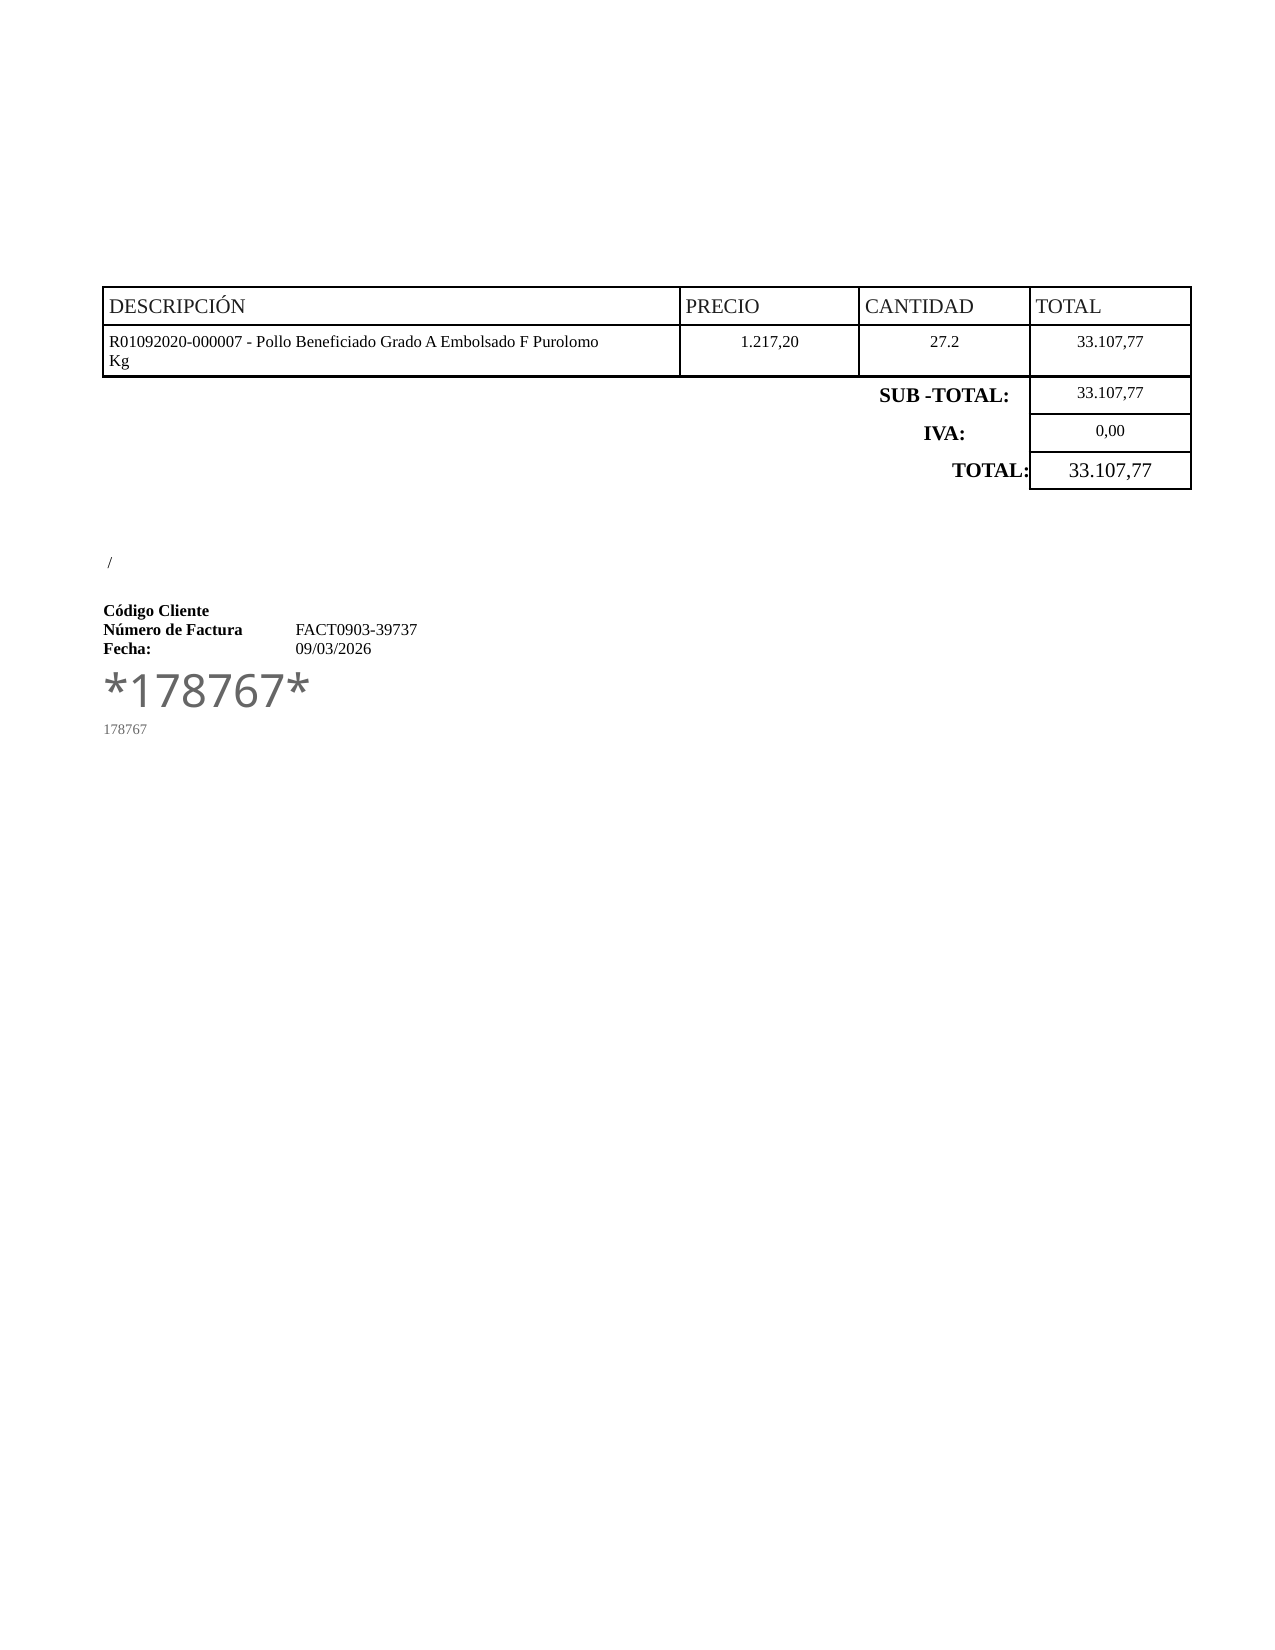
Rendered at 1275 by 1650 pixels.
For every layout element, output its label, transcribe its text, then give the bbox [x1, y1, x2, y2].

table_cell TOTAL: [859, 451, 1029, 488]
table_header [103, 490, 858, 514]
table_cell 1.217,20 [681, 326, 858, 375]
table_cell 09/03/2026 [295, 639, 517, 658]
table_header PRECIO [681, 288, 858, 323]
table_header DESCRIPCIÓN [104, 288, 679, 323]
table_header CANTIDAD [860, 288, 1029, 323]
table_cell IVA: [859, 413, 1029, 451]
table_cell Fecha: [103, 639, 295, 658]
table_cell [103, 534, 858, 553]
text 178767 [103, 721, 1137, 737]
table_header [295, 601, 517, 620]
table_cell 33.107,77 [1031, 453, 1190, 488]
table_cell 33.107,77 [1031, 326, 1190, 375]
table_cell R01092020-000007 - Pollo Beneficiado Grado A Embolsado F Purolomo Kg [104, 326, 679, 375]
table_cell / [103, 553, 858, 572]
table_cell 0,00 [1031, 415, 1190, 451]
text *178767* [103, 658, 1137, 721]
table_cell [103, 514, 858, 533]
table_cell [103, 378, 859, 488]
table_header Código Cliente [103, 601, 295, 620]
table_header TOTAL [1031, 288, 1190, 323]
table_cell Número de Factura [103, 620, 295, 639]
table_cell 33.107,77 [1031, 378, 1190, 413]
table_cell FACT0903-39737 [295, 620, 517, 639]
table_cell 27.2 [860, 326, 1029, 375]
table_cell SUB -TOTAL: [859, 378, 1029, 413]
